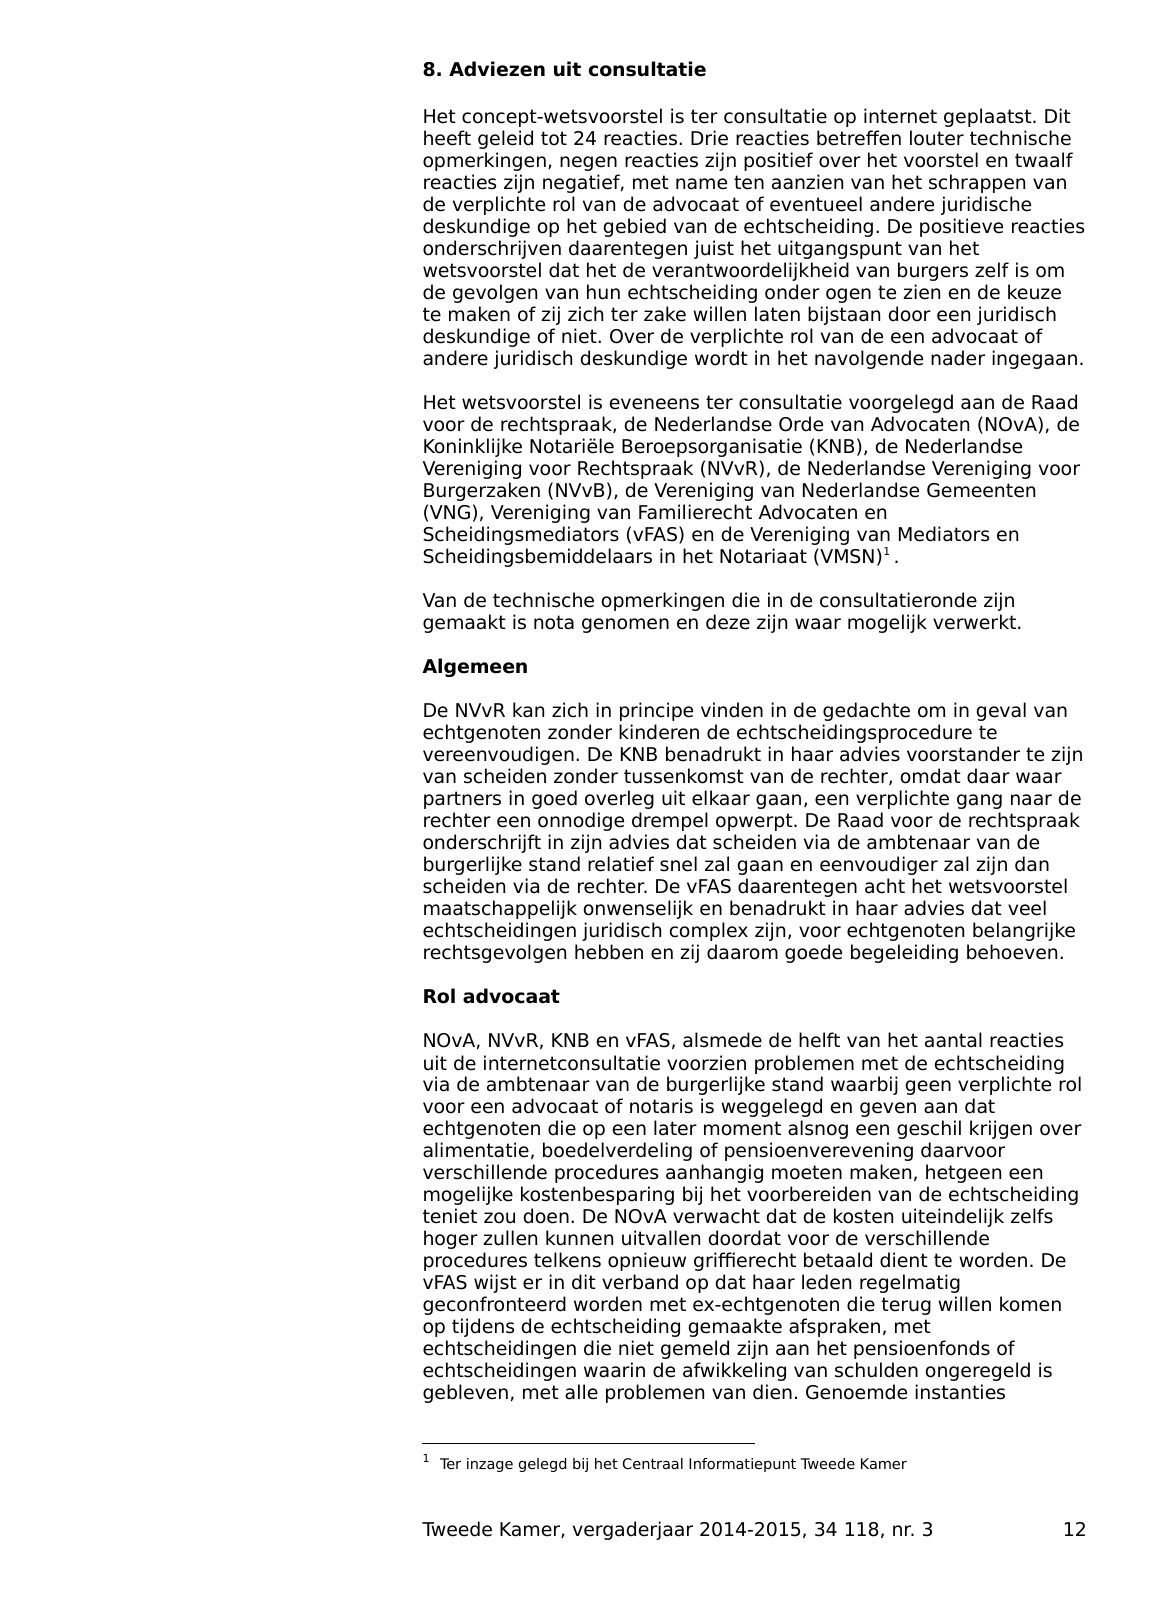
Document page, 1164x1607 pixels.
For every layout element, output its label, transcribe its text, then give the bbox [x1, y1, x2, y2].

text De NVvR kan zich in principe vinden in de gedachte om in geval van echtgenoten zonder kinderen de echtscheidingsprocedure te vereenvoudigen. De KNB benadrukt in haar advies voorstander te zijn van scheiden zonder tussenkomst van de rechter, omdat daar waar partners in goed overleg uit elkaar gaan, een verplichte gang naar de rechter een onnodige drempel opwerpt. De Raad voor de rechtspraak onderschrijft in zijn advies dat scheiden via de ambtenaar van de burgerlijke stand relatief snel zal gaan en eenvoudiger zal zijn dan scheiden via de rechter. De vFAS daarentegen acht het wetsvoorstel maatschappelijk onwenselijk en benadrukt in haar advies dat veel echtscheidingen juridisch complex zijn, voor echtgenoten belangrijke rechtsgevolgen hebben en zij daarom goede begeleiding behoeven. [422, 700, 1087, 964]
text Ter inzage gelegd bij het Centraal Informatiepunt Tweede Kamer [422, 1452, 1087, 1474]
text Het concept-wetsvoorstel is ter consultatie op internet geplaatst. Dit heeft geleid tot 24 reacties. Drie reacties betreffen louter technische opmerkingen, negen reacties zijn positief over het voorstel en twaalf reacties zijn negatief, met name ten aanzien van het schrappen van de verplichte rol van de advocaat of eventueel andere juridische deskundige op het gebied van de echtscheiding. De positieve reacties onderschrijven daarentegen juist het uitgangspunt van het wetsvoorstel dat het de verantwoordelijkheid van burgers zelf is om de gevolgen van hun echtscheiding onder ogen te zien en de keuze te maken of zij zich ter zake willen laten bijstaan door een juridisch deskundige of niet. Over de verplichte rol van de een advocaat of andere juridisch deskundige wordt in het navolgende nader ingegaan. [422, 106, 1087, 370]
subtitle 8. Adviezen uit consultatie [422, 59, 1087, 81]
text NOvA, NVvR, KNB en vFAS, alsmede de helft van het aantal reacties uit de internetconsultatie voorzien problemen met de echtscheiding via de ambtenaar van de burgerlijke stand waarbij geen verplichte rol voor een advocaat of notaris is weggelegd en geven aan dat echtgenoten die op een later moment alsnog een geschil krijgen over alimentatie, boedelverdeling of pensioenverevening daarvoor verschillende procedures aanhangig moeten maken, hetgeen een mogelijke kostenbesparing bij het voorbereiden van de echtscheiding teniet zou doen. De NOvA verwacht dat de kosten uiteindelijk zelfs hoger zullen kunnen uitvallen doordat voor de verschillende procedures telkens opnieuw griffierecht betaald dient te worden. De vFAS wijst er in dit verband op dat haar leden regelmatig geconfronteerd worden met ex-echtgenoten die terug willen komen op tijdens de echtscheiding gemaakte afspraken, met echtscheidingen die niet gemeld zijn aan het pensioenfonds of echtscheidingen waarin de afwikkeling van schulden ongeregeld is gebleven, met alle problemen van dien. Genoemde instanties [422, 1030, 1087, 1404]
subtitle Rol advocaat [422, 986, 1087, 1008]
subtitle Algemeen [422, 656, 1087, 678]
text Het wetsvoorstel is eveneens ter consultatie voorgelegd aan de Raad voor de rechtspraak, de Nederlandse Orde van Advocaten (NOvA), de Koninklijke Notariële Beroepsorganisatie (KNB), de Nederlandse Vereniging voor Rechtspraak (NVvR), de Nederlandse Vereniging voor Burgerzaken (NVvB), de Vereniging van Nederlandse Gemeenten (VNG), Vereniging van Familierecht Advocaten en Scheidingsmediators (vFAS) en de Vereniging van Mediators en Scheidingsbemiddelaars in het Notariaat (VMSN). [422, 392, 1087, 568]
text Van de technische opmerkingen die in de consultatieronde zijn gemaakt is nota genomen en deze zijn waar mogelijk verwerkt. [422, 590, 1087, 634]
